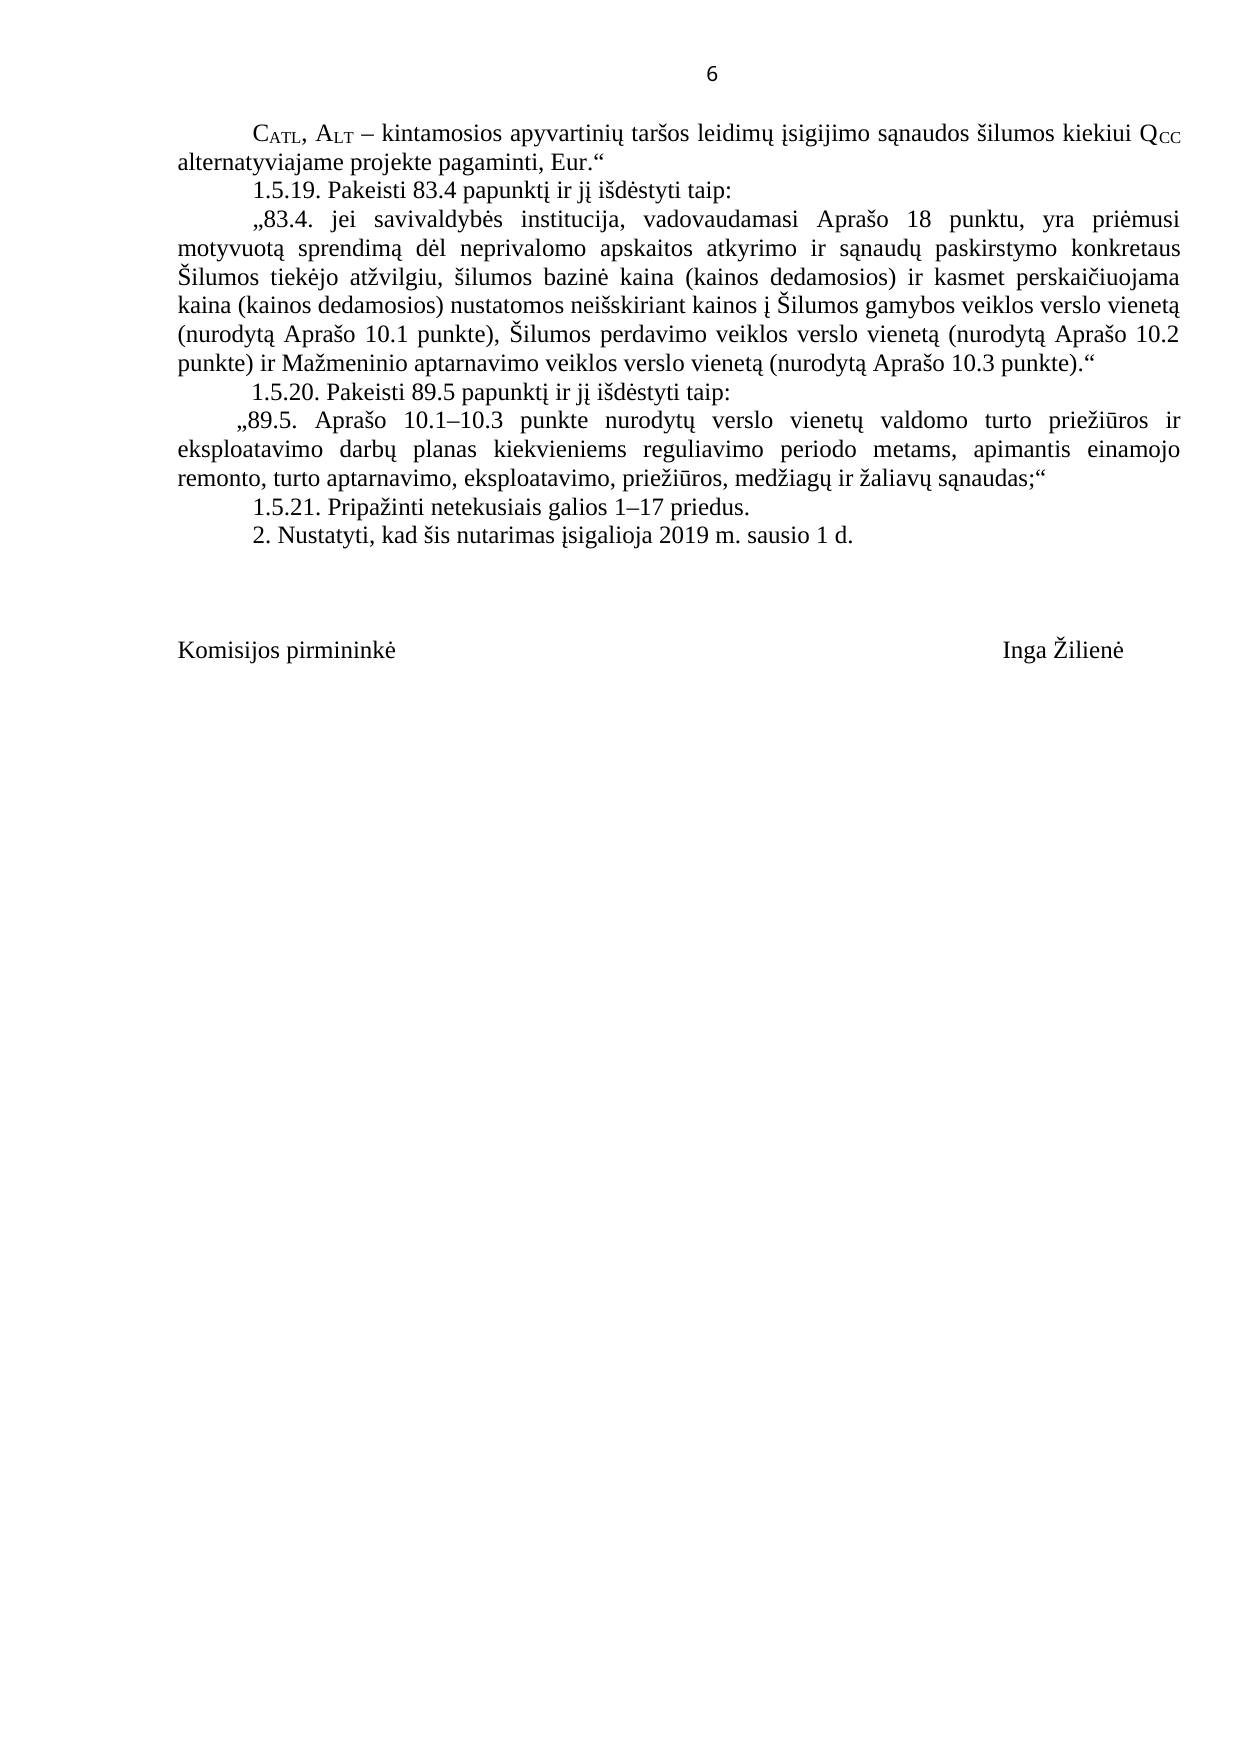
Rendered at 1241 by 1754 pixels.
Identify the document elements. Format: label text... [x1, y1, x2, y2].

text „89.5. Aprašo 10.1–10.3 punkte nurodytų verslo vienetų valdomo turto priežiūros ir eksploatavimo darbų planas kiekvieniems reguliavimo periodo metams, apimantis einamojo remonto, turto aptarnavimo, eksploatavimo, priežiūros, medžiagų ir žaliavų sąnaudas;“ [177, 406, 1181, 492]
text 2. Nustatyti, kad šis nutarimas įsigalioja 2019 m. sausio 1 d. [177, 521, 1181, 549]
text CATL, ALT – kintamosios apyvartinių taršos leidimų įsigijimo sąnaudos šilumos kiekiui QCC alternatyviajame projekte pagaminti, Eur.“ [177, 118, 1181, 176]
text 1.5.21. Pripažinti netekusiais galios 1–17 priedus. [177, 492, 1181, 521]
text Komisijos pirmininkė Inga Žilienė [177, 636, 1181, 664]
text 1.5.20. Pakeisti 89.5 papunktį ir jį išdėstyti taip: [177, 377, 1181, 406]
text „83.4. jei savivaldybės institucija, vadovaudamasi Aprašo 18 punktu, yra priėmusi motyvuotą sprendimą dėl neprivalomo apskaitos atkyrimo ir sąnaudų paskirstymo konkretaus Šilumos tiekėjo atžvilgiu, šilumos bazinė kaina (kainos dedamosios) ir kasmet perskaičiuojama kaina (kainos dedamosios) nustatomos neišskiriant kainos į Šilumos gamybos veiklos verslo vienetą (nurodytą Aprašo 10.1 punkte), Šilumos perdavimo veiklos verslo vienetą (nurodytą Aprašo 10.2 punkte) ir Mažmeninio aptarnavimo veiklos verslo vienetą (nurodytą Aprašo 10.3 punkte).“ [177, 204, 1181, 377]
text 1.5.19. Pakeisti 83.4 papunktį ir jį išdėstyti taip: [177, 176, 1181, 204]
